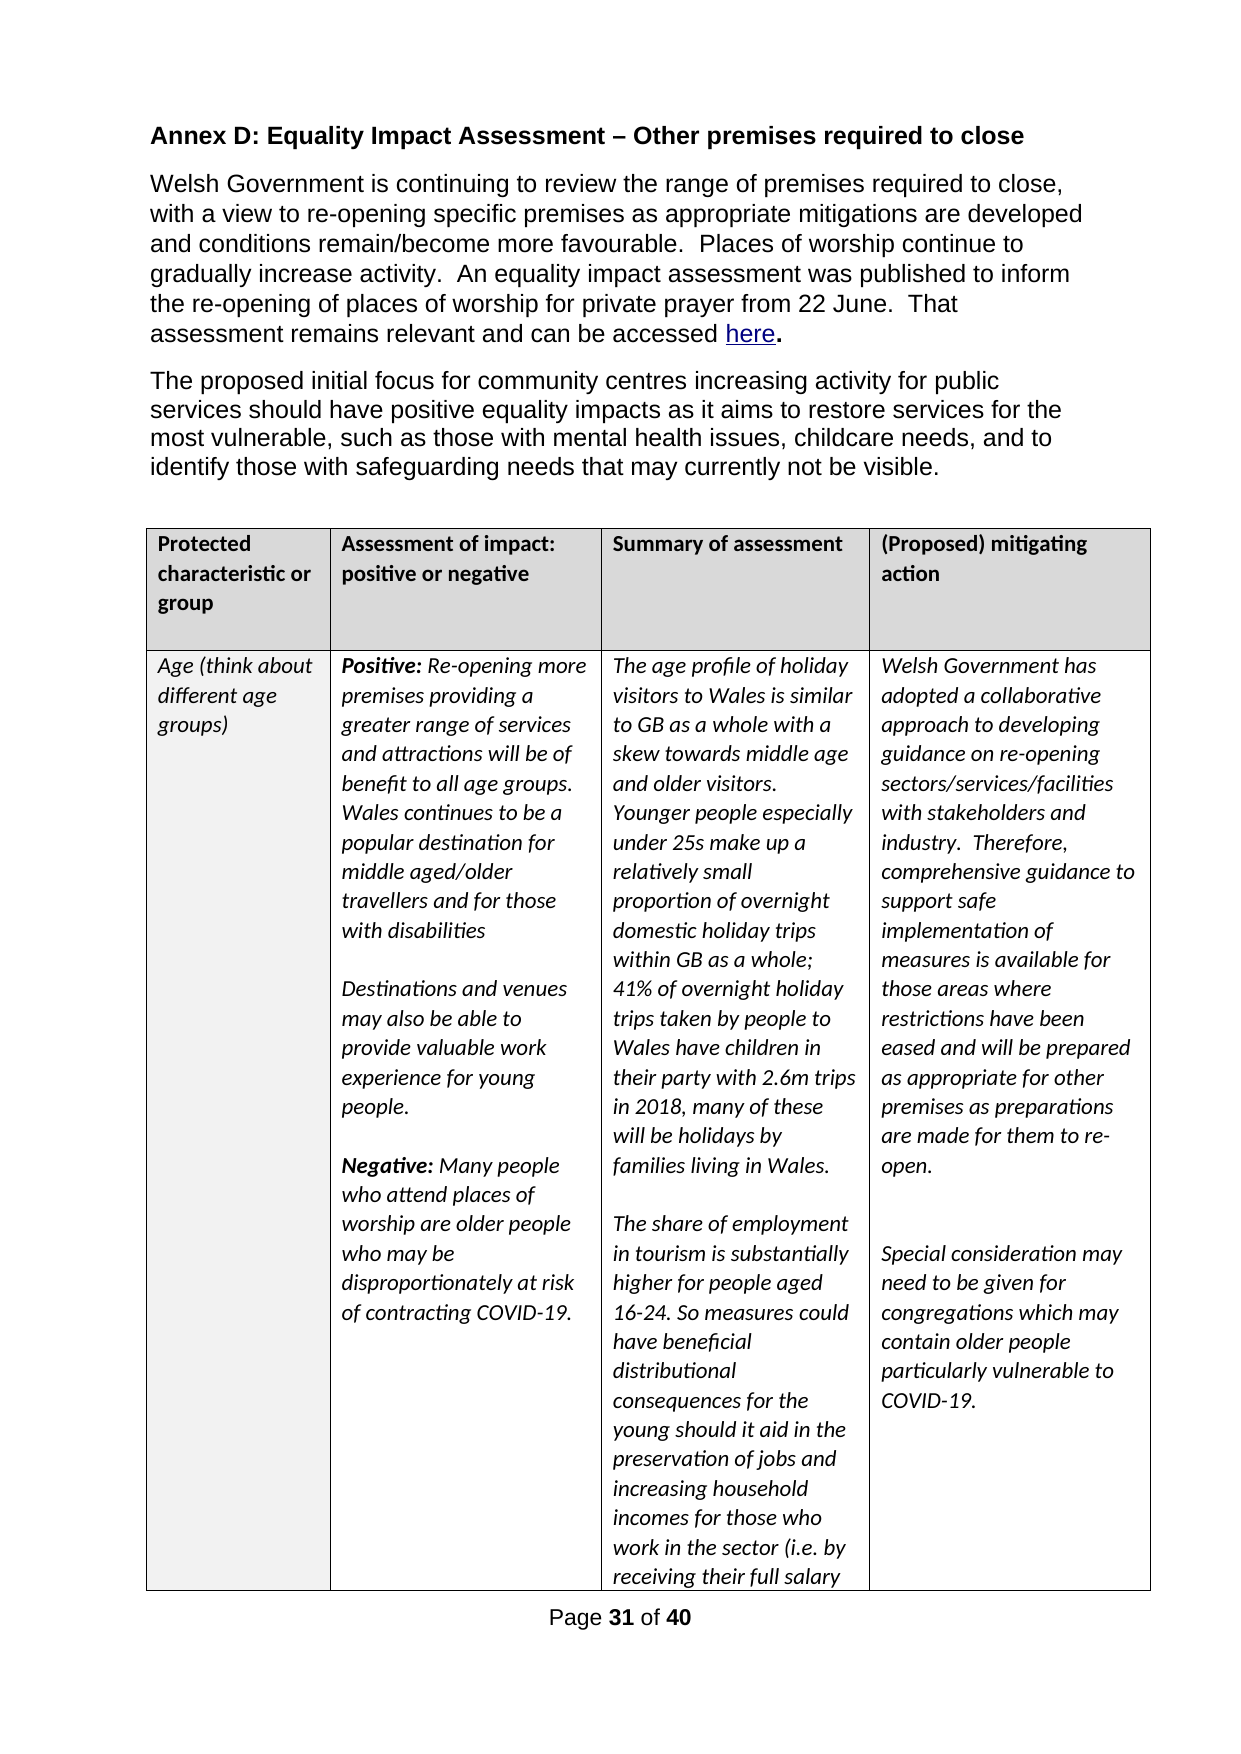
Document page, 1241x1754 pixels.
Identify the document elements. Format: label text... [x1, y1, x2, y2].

table_header Protected characteristic or group [147, 529, 330, 650]
table_header Summary of assessment [602, 529, 869, 650]
table_header (Proposed) mitigating action [870, 529, 1150, 650]
text Annex D: Equality Impact Assessment – Other premises required to close [150, 121, 1090, 150]
table_cell The age profile of holiday visitors to Wales is similar to GB as a whole with a skew towards middle age and older visitors. Younger people especially under 25s make up a relatively small proportion of overnight domestic holiday trips within GB as a whole; 41% of overnight holiday trips taken by people to Wales have children in their party with 2.6m trips in 2018, many of these will be holidays by families living in Wales. The share of employment in tourism is substantially higher for people aged 16-24. So measures could have beneficial distributional consequences for the young should it aid in the preservation of jobs and increasing household incomes for those who work in the sector (i.e. by receiving their full salary [602, 651, 869, 1590]
table_cell Age (think about different age groups) [147, 651, 330, 1590]
text The proposed initial focus for community centres increasing activity for public services should have positive equality impacts as it aims to restore services for the most vulnerable, such as those with mental health issues, childcare needs, and to identify those with safeguarding needs that may currently not be visible. [150, 366, 1090, 481]
table_header Assessment of impact: positive or negative [331, 529, 601, 650]
table_cell Positive: Re-opening more premises providing a greater range of services and attractions will be of benefit to all age groups. Wales continues to be a popular destination for middle aged/older travellers and for those with disabilities Destinations and venues may also be able to provide valuable work experience for young people. Negative: Many people who attend places of worship are older people who may be disproportionately at risk of contracting COVID-19. [331, 651, 601, 1590]
text Welsh Government is continuing to review the range of premises required to close, with a view to re-opening specific premises as appropriate mitigations are developed and conditions remain/become more favourable. Places of worship continue to gradually increase activity. An equality impact assessment was published to inform the re-opening of places of worship for private prayer from 22 June. That assessment remains relevant and can be accessed here. [150, 168, 1090, 348]
table_cell Welsh Government has adopted a collaborative approach to developing guidance on re-opening sectors/services/facilities with stakeholders and industry. Therefore, comprehensive guidance to support safe implementation of measures is available for those areas where restrictions have been eased and will be prepared as appropriate for other premises as preparations are made for them to re-open. Special consideration may need to be given for congregations which may contain older people particularly vulnerable to COVID-19. [870, 651, 1150, 1590]
